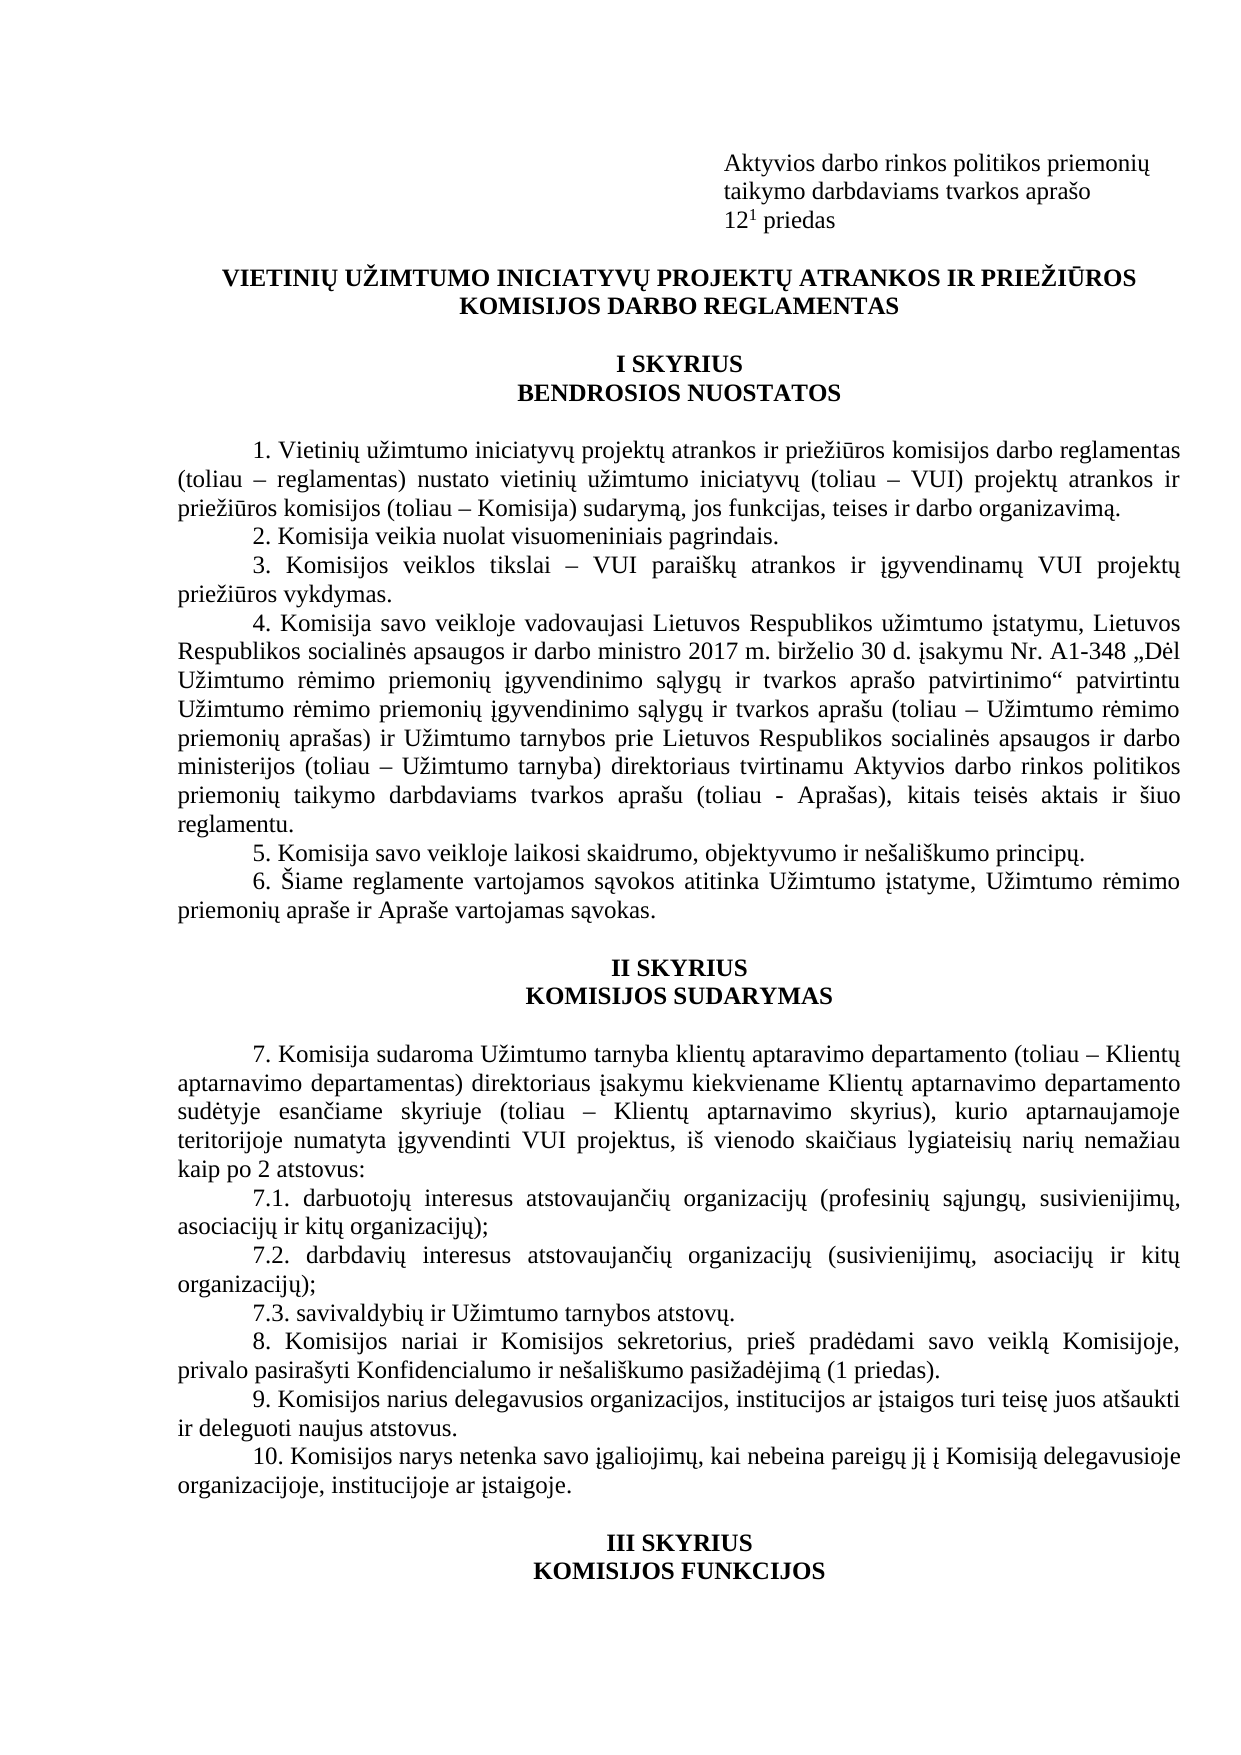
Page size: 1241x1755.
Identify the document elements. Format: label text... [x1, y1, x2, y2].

text 6. Šiame reglamente vartojamos sąvokos atitinka Užimtumo įstatyme, Užimtumo rėmimo priemonių apraše ir Apraše vartojamas sąvokas. [177, 866, 1181, 924]
text III SKYRIUS [177, 1528, 1181, 1556]
text 8. Komisijos nariai ir Komisijos sekretorius, prieš pradėdami savo veiklą Komisijoje, privalo pasirašyti Konfidencialumo ir nešališkumo pasižadėjimą (1 priedas). [177, 1326, 1181, 1384]
text 1. Vietinių užimtumo iniciatyvų projektų atrankos ir priežiūros komisijos darbo reglamentas (toliau – reglamentas) nustato vietinių užimtumo iniciatyvų (toliau – VUI) projektų atrankos ir priežiūros komisijos (toliau – Komisija) sudarymą, jos funkcijas, teises ir darbo organizavimą. [177, 435, 1181, 521]
text 7.1. darbuotojų interesus atstovaujančių organizacijų (profesinių sąjungų, susivienijimų, asociacijų ir kitų organizacijų); [177, 1183, 1181, 1240]
text 7.2. darbdavių interesus atstovaujančių organizacijų (susivienijimų, asociacijų ir kitų organizacijų); [177, 1240, 1181, 1298]
text KOMISIJOS FUNKCIJOS [177, 1556, 1181, 1585]
text 7.3. savivaldybių ir Užimtumo tarnybos atstovų. [177, 1298, 1181, 1326]
text 121 priedas [723, 205, 1181, 234]
text KOMISIJOS SUDARYMAS [177, 981, 1181, 1010]
text 2. Komisija veikia nuolat visuomeniniais pagrindais. [177, 521, 1181, 550]
text Aktyvios darbo rinkos politikos priemonių [723, 148, 1181, 176]
text 3. Komisijos veiklos tikslai – VUI paraiškų atrankos ir įgyvendinamų VUI projektų priežiūros vykdymas. [177, 550, 1181, 608]
text 5. Komisija savo veikloje laikosi skaidrumo, objektyvumo ir nešališkumo principų. [177, 838, 1181, 866]
text 4. Komisija savo veikloje vadovaujasi Lietuvos Respublikos užimtumo įstatymu, Lietuvos Respublikos socialinės apsaugos ir darbo ministro 2017 m. birželio 30 d. įsakymu Nr. A1-348 „Dėl Užimtumo rėmimo priemonių įgyvendinimo sąlygų ir tvarkos aprašo patvirtinimo“ patvirtintu Užimtumo rėmimo priemonių įgyvendinimo sąlygų ir tvarkos aprašu (toliau – Užimtumo rėmimo priemonių aprašas) ir Užimtumo tarnybos prie Lietuvos Respublikos socialinės apsaugos ir darbo ministerijos (toliau – Užimtumo tarnyba) direktoriaus tvirtinamu Aktyvios darbo rinkos politikos priemonių taikymo darbdaviams tvarkos aprašu (toliau - Aprašas), kitais teisės aktais ir šiuo reglamentu. [177, 608, 1181, 838]
text 9. Komisijos narius delegavusios organizacijos, institucijos ar įstaigos turi teisę juos atšaukti ir deleguoti naujus atstovus. [177, 1384, 1181, 1441]
subtitle I SKYRIUS [177, 349, 1181, 378]
text 7. Komisija sudaroma Užimtumo tarnyba klientų aptaravimo departamento (toliau – Klientų aptarnavimo departamentas) direktoriaus įsakymu kiekviename Klientų aptarnavimo departamento sudėtyje esančiame skyriuje (toliau – Klientų aptarnavimo skyrius), kurio aptarnaujamoje teritorijoje numatyta įgyvendinti VUI projektus, iš vienodo skaičiaus lygiateisių narių nemažiau kaip po 2 atstovus: [177, 1039, 1181, 1183]
subtitle BENDROSIOS NUOSTATOS [177, 378, 1181, 406]
text II SKYRIUS [177, 953, 1181, 981]
subtitle VIETINIŲ UŽIMTUMO INICIATYVŲ PROJEKTŲ ATRANKOS IR PRIEŽIŪROS KOMISIJOS DARBO REGLAMENTAS [177, 263, 1181, 320]
text taikymo darbdaviams tvarkos aprašo [723, 176, 1181, 205]
text 10. Komisijos narys netenka savo įgaliojimų, kai nebeina pareigų jį į Komisiją delegavusioje organizacijoje, institucijoje ar įstaigoje. [177, 1441, 1181, 1499]
